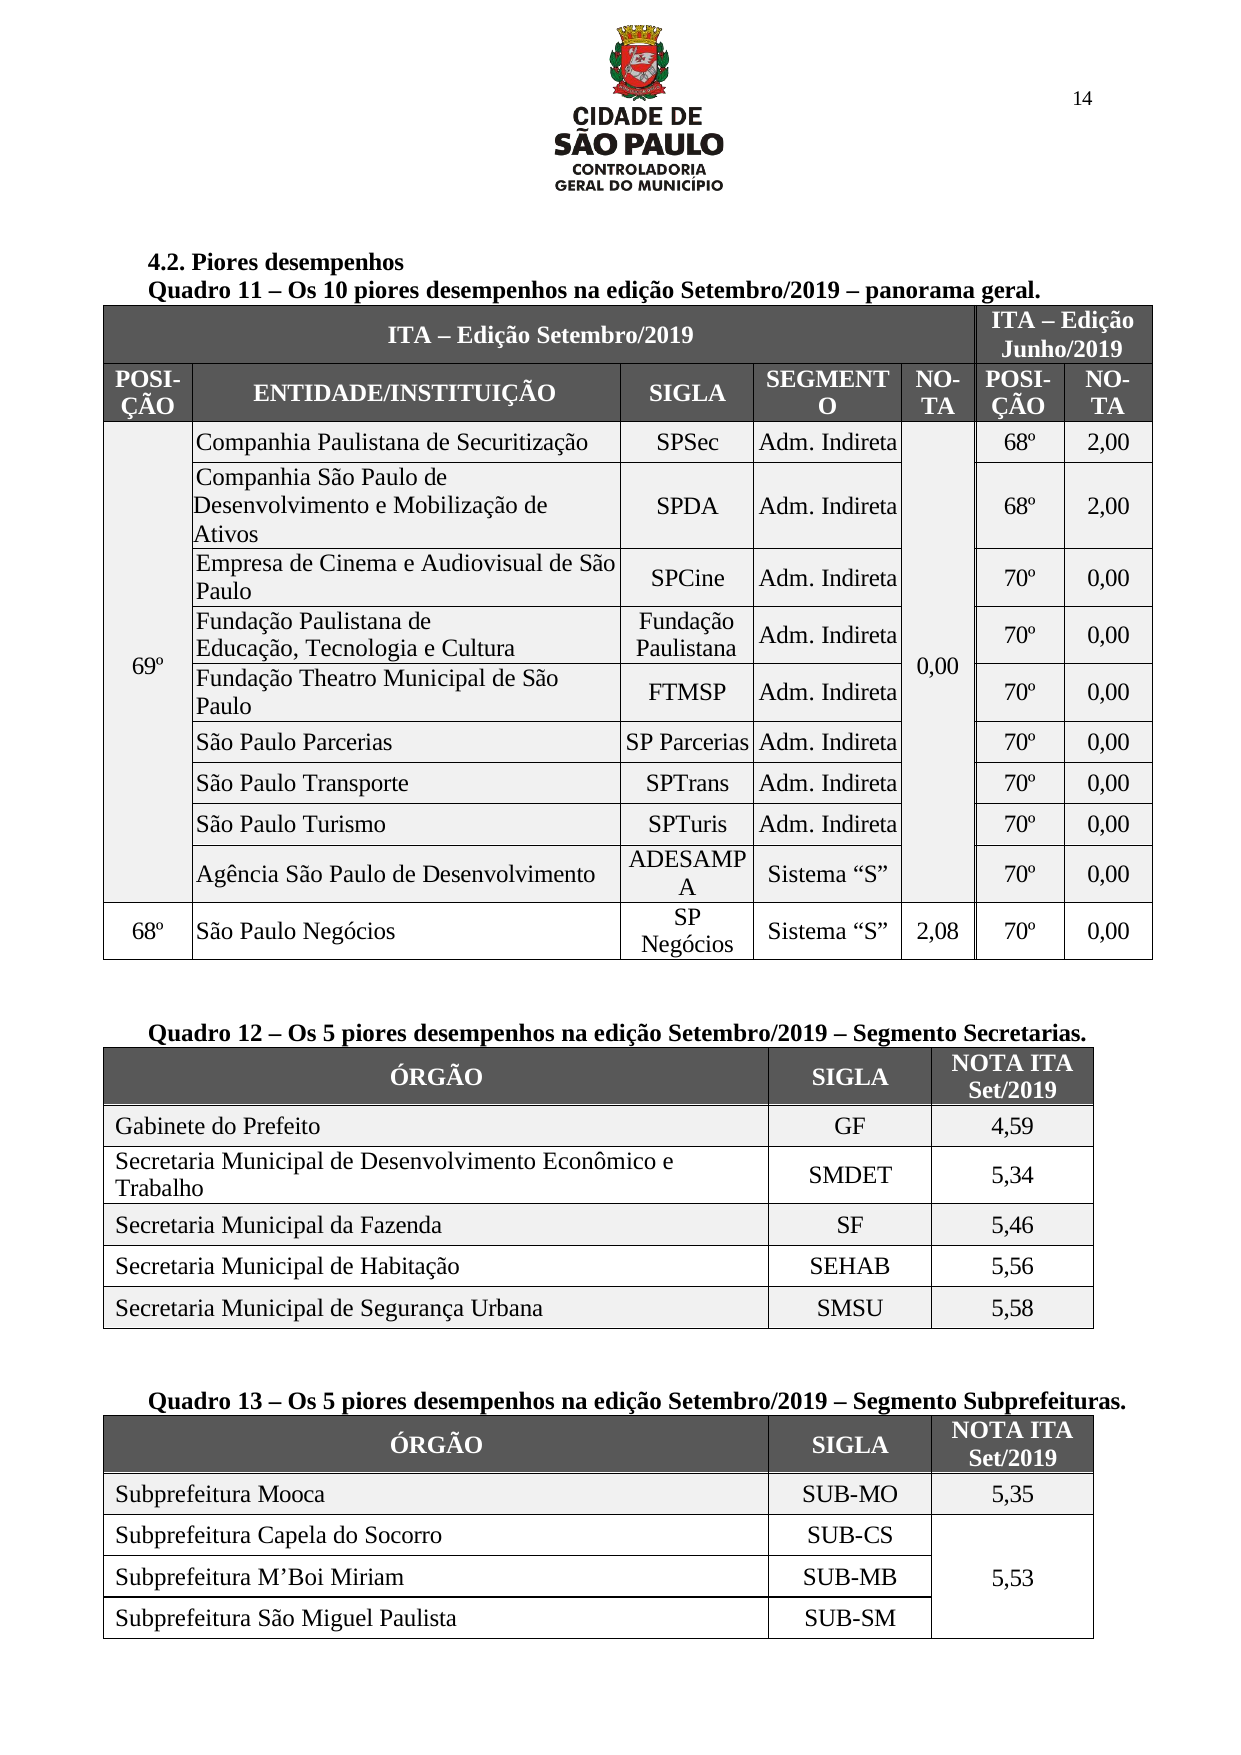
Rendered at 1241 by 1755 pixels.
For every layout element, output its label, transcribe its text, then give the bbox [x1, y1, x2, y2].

table_cell São Paulo Parcerias [193, 722, 620, 762]
table_cell Adm. Indireta [754, 804, 901, 844]
table_cell Adm. Indireta [754, 722, 901, 762]
table_header ÓRGÃO [104, 1416, 768, 1472]
table_cell Fundação Theatro Municipal de São Paulo [193, 664, 620, 721]
table_cell 70º [977, 763, 1064, 803]
table_cell SUB-MB [769, 1556, 931, 1596]
table_cell 0,00 [1065, 607, 1152, 663]
table_header ITA – Edição Setembro/2019 [104, 306, 974, 363]
table_cell 5,53 [932, 1515, 1093, 1638]
table_cell Adm. Indireta [754, 463, 901, 548]
table_header SIGLA [769, 1048, 931, 1104]
table_cell Fundação Paulistana de Educação, Tecnologia e Cultura [193, 607, 620, 663]
table_cell 70º [977, 549, 1064, 606]
table_cell Adm. Indireta [754, 549, 901, 606]
table_cell 70º [977, 722, 1064, 762]
table_cell São Paulo Turismo [193, 804, 620, 844]
table_cell 70º [977, 664, 1064, 721]
table_cell 2,00 [1065, 463, 1152, 548]
table_cell 5,35 [932, 1474, 1093, 1514]
table_cell SEGMENT O [754, 364, 901, 421]
table_cell SPSec [621, 422, 753, 462]
table_cell 68º [977, 463, 1064, 548]
text Quadro 12 – Os 5 piores desempenhos na edição Setembro/2019 – Segmento Secretarias. [148, 1018, 1182, 1047]
text Quadro 13 – Os 5 piores desempenhos na edição Setembro/2019 – Segmento Subprefeituras. [148, 1386, 1182, 1414]
table_cell SIGLA [621, 364, 753, 421]
table_cell São Paulo Transporte [193, 763, 620, 803]
table_cell FTMSP [621, 664, 753, 721]
table_cell NO- TA [1065, 364, 1152, 421]
table_cell 2,00 [1065, 422, 1152, 462]
table_cell 70º [977, 903, 1064, 959]
table_cell SPTrans [621, 763, 753, 803]
table_cell 0,00 [1065, 664, 1152, 721]
table_cell 0,00 [1065, 549, 1152, 606]
table_cell 5,58 [932, 1287, 1093, 1327]
table_cell 5,46 [932, 1204, 1093, 1245]
table_cell Sistema “S” [754, 903, 901, 959]
table_cell POSI- ÇÃO [104, 364, 192, 421]
table_cell GF [769, 1106, 931, 1146]
table_header SIGLA [769, 1416, 931, 1472]
table_cell SP Negócios [621, 903, 753, 959]
table_cell ADESAMP A [621, 846, 753, 902]
table_header NOTA ITA Set/2019 [932, 1048, 1093, 1104]
table_cell Secretaria Municipal de Segurança Urbana [104, 1287, 768, 1327]
table_cell SUB-SM [769, 1598, 931, 1638]
table_cell SF [769, 1204, 931, 1245]
table_cell 69º [104, 422, 192, 902]
table_cell São Paulo Negócios [193, 903, 620, 959]
table_cell SEHAB [769, 1246, 931, 1286]
table_cell SUB-CS [769, 1515, 931, 1555]
table_cell Subprefeitura São Miguel Paulista [104, 1598, 768, 1638]
table_cell Fundação Paulistana [621, 607, 753, 663]
table_cell Adm. Indireta [754, 763, 901, 803]
table_cell 70º [977, 607, 1064, 663]
table_cell SP Parcerias [621, 722, 753, 762]
table_cell SMDET [769, 1147, 931, 1203]
table_cell POSI- ÇÃO [977, 364, 1064, 421]
table_cell SUB-MO [769, 1474, 931, 1514]
table_cell SPTuris [621, 804, 753, 844]
table_cell Companhia Paulistana de Securitização [193, 422, 620, 462]
table_cell 0,00 [1065, 846, 1152, 902]
table_cell Subprefeitura Capela do Socorro [104, 1515, 768, 1555]
table_cell Empresa de Cinema e Audiovisual de São Paulo [193, 549, 620, 606]
table_cell 68º [104, 903, 192, 959]
table_cell SPCine [621, 549, 753, 606]
table_cell Secretaria Municipal da Fazenda [104, 1204, 768, 1245]
table_cell 70º [977, 846, 1064, 902]
table_cell Companhia São Paulo de Desenvolvimento e Mobilização de Ativos [193, 463, 620, 548]
list Piores desempenhos [148, 247, 1182, 276]
table_header ÓRGÃO [104, 1048, 768, 1104]
table_cell 2,08 [902, 903, 974, 959]
table_cell 0,00 [1065, 804, 1152, 844]
table_cell Subprefeitura Mooca [104, 1474, 768, 1514]
table_cell Subprefeitura M’Boi Miriam [104, 1556, 768, 1596]
table_cell SPDA [621, 463, 753, 548]
table_cell Sistema “S” [754, 846, 901, 902]
table_cell 70º [977, 804, 1064, 844]
table_header NOTA ITA Set/2019 [932, 1416, 1093, 1472]
table_cell Secretaria Municipal de Habitação [104, 1246, 768, 1286]
table_cell SMSU [769, 1287, 931, 1327]
table_cell 0,00 [1065, 722, 1152, 762]
table_cell ENTIDADE/INSTITUIÇÃO [193, 364, 620, 421]
table_cell Secretaria Municipal de Desenvolvimento Econômico e Trabalho [104, 1147, 768, 1203]
table_cell 4,59 [932, 1106, 1093, 1146]
table_cell Agência São Paulo de Desenvolvimento [193, 846, 620, 902]
table_cell Adm. Indireta [754, 607, 901, 663]
table_cell Adm. Indireta [754, 422, 901, 462]
table_cell 5,34 [932, 1147, 1093, 1203]
table_cell 68º [977, 422, 1064, 462]
table_cell NO- TA [902, 364, 974, 421]
table_cell Gabinete do Prefeito [104, 1106, 768, 1146]
table_cell Adm. Indireta [754, 664, 901, 721]
table_cell 0,00 [902, 422, 974, 902]
table_cell 0,00 [1065, 903, 1152, 959]
table_header ITA – Edição Junho/2019 [977, 306, 1152, 363]
text Quadro 11 – Os 10 piores desempenhos na edição Setembro/2019 – panorama geral. [148, 276, 1182, 304]
table_cell 5,56 [932, 1246, 1093, 1286]
table_cell 0,00 [1065, 763, 1152, 803]
